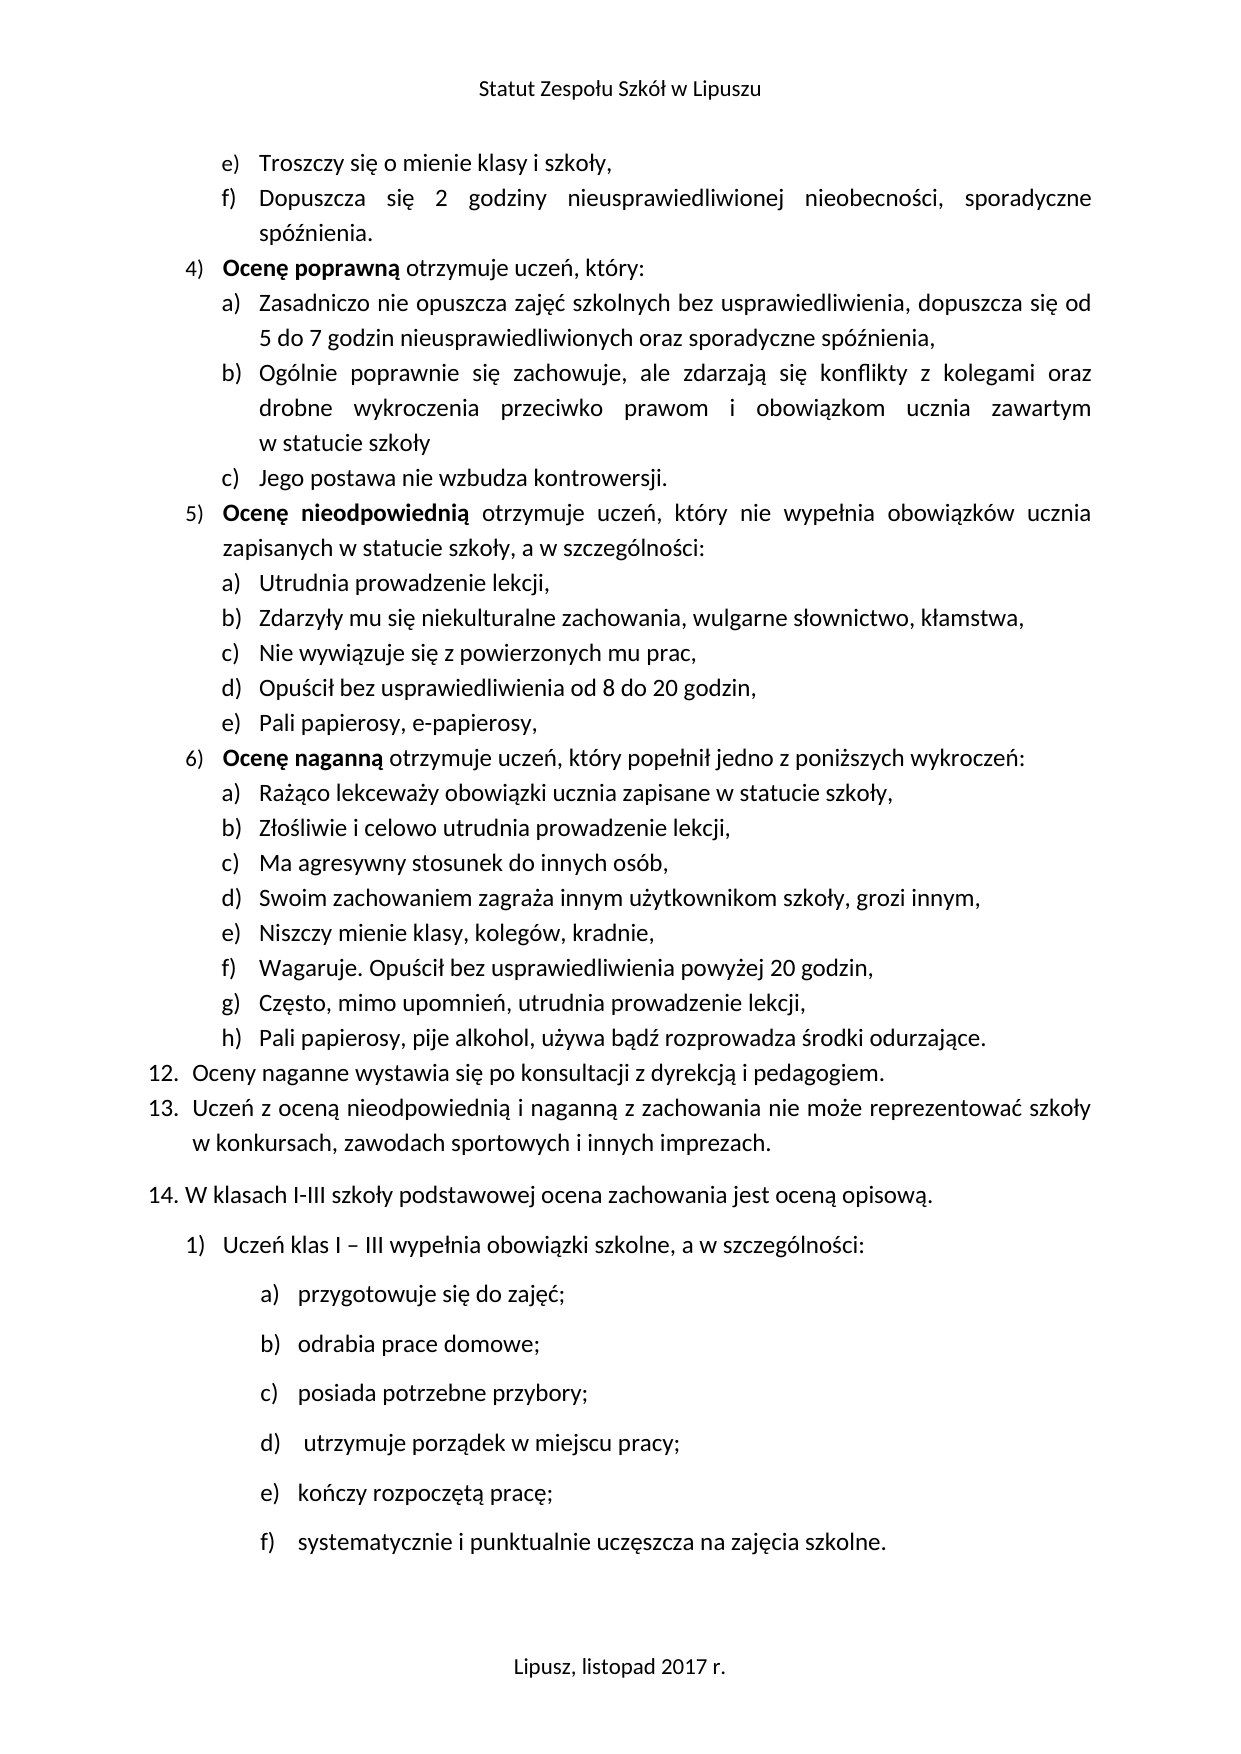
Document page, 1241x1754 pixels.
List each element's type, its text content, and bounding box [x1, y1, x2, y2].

list odrabia prace domowe; [260, 1328, 1093, 1358]
list systematycznie i punktualnie uczęszcza na zajęcia szkolne. [260, 1526, 1093, 1557]
list Opuścił bez usprawiedliwienia od 8 do 20 godzin, [221, 673, 1093, 703]
list utrzymuje porządek w miejscu pracy; [260, 1427, 1093, 1458]
list kończy rozpoczętą pracę; [260, 1477, 1093, 1507]
list Ocenę naganną otrzymuje uczeń, który popełnił jedno z poniższych wykroczeń: [185, 743, 1093, 773]
list Jego postawa nie wzbudza kontrowersji. [221, 463, 1093, 493]
list Uczeń klas I – III wypełnia obowiązki szkolne, a w szczególności: [185, 1229, 1093, 1259]
list Często, mimo upomnień, utrudnia prowadzenie lekcji, [221, 988, 1093, 1018]
text 14. W klasach I-III szkoły podstawowej ocena zachowania jest oceną opisową. [148, 1179, 1093, 1210]
list Ogólnie poprawnie się zachowuje, ale zdarzają się konflikty z kolegami oraz drobne wykroczenia przeciwko prawom i obowiązkom ucznia zawartym w statucie szkoły [221, 358, 1093, 458]
list Ocenę nieodpowiednią otrzymuje uczeń, który nie wypełnia obowiązków ucznia zapisanych w statucie szkoły, a w szczególności: [185, 498, 1093, 563]
list Nie wywiązuje się z powierzonych mu prac, [221, 638, 1093, 668]
list Utrudnia prowadzenie lekcji, [221, 568, 1093, 598]
list Oceny naganne wystawia się po konsultacji z dyrekcją i pedagogiem. [148, 1058, 1093, 1088]
list przygotowuje się do zajęć; [260, 1278, 1093, 1309]
list Swoim zachowaniem zagraża innym użytkownikom szkoły, grozi innym, [221, 883, 1093, 913]
list Zdarzyły mu się niekulturalne zachowania, wulgarne słownictwo, kłamstwa, [221, 603, 1093, 633]
list Uczeń z oceną nieodpowiednią i naganną z zachowania nie może reprezentować szkoły w konkursach, zawodach sportowych i innych imprezach. [148, 1093, 1093, 1158]
list Ocenę poprawną otrzymuje uczeń, który: [185, 253, 1093, 283]
list Rażąco lekceważy obowiązki ucznia zapisane w statucie szkoły, [221, 778, 1093, 808]
list Zasadniczo nie opuszcza zajęć szkolnych bez usprawiedliwienia, dopuszcza się od 5 do 7 godzin nieusprawiedliwionych oraz sporadyczne spóźnienia, [221, 288, 1093, 353]
list Dopuszcza się 2 godziny nieusprawiedliwionej nieobecności, sporadyczne spóźnienia. [221, 183, 1093, 248]
list posiada potrzebne przybory; [260, 1378, 1093, 1408]
list Ma agresywny stosunek do innych osób, [221, 848, 1093, 878]
list Pali papierosy, pije alkohol, używa bądź rozprowadza środki odurzające. [221, 1023, 1093, 1053]
list Pali papierosy, e-papierosy, [221, 708, 1093, 738]
list Złośliwie i celowo utrudnia prowadzenie lekcji, [221, 813, 1093, 843]
list Niszczy mienie klasy, kolegów, kradnie, [221, 918, 1093, 948]
list Wagaruje. Opuścił bez usprawiedliwienia powyżej 20 godzin, [221, 953, 1093, 983]
list Troszczy się o mienie klasy i szkoły, [221, 148, 1093, 178]
